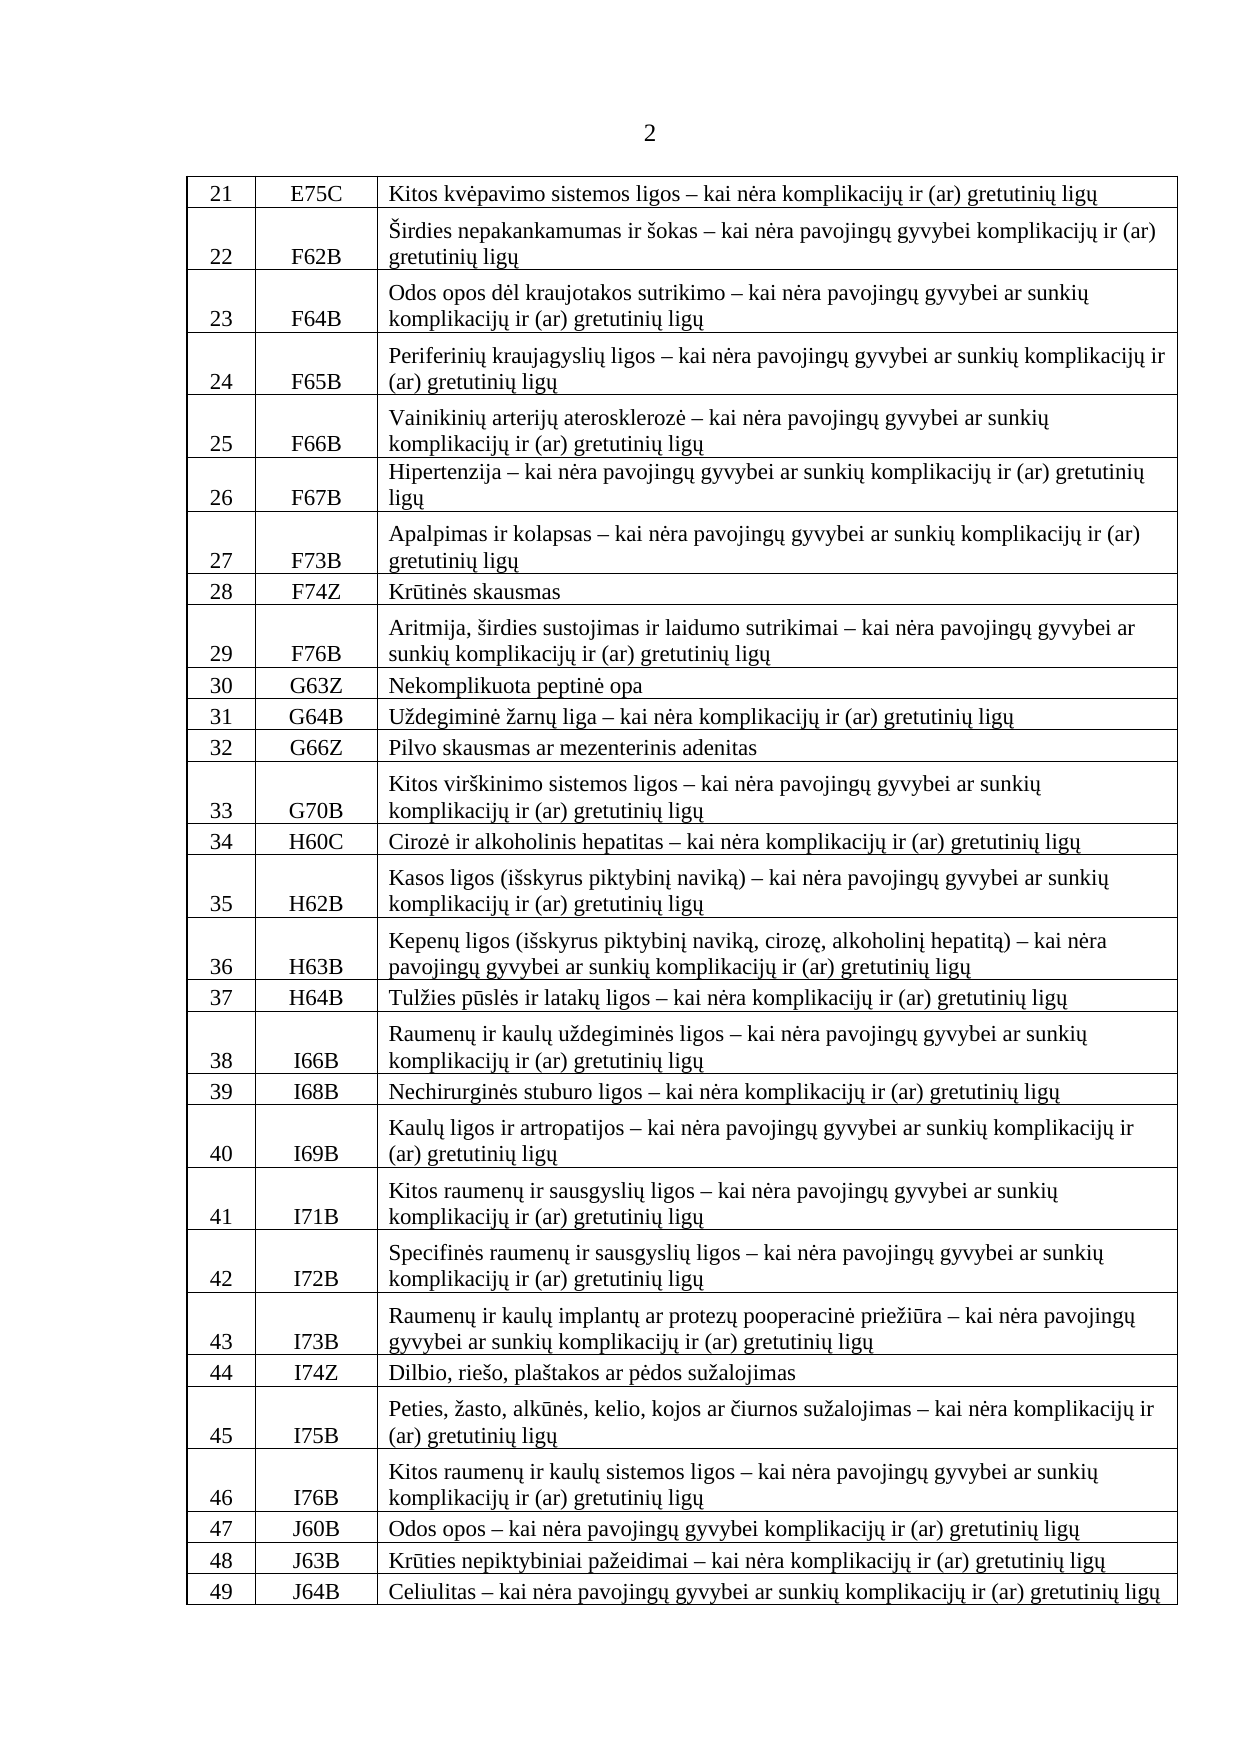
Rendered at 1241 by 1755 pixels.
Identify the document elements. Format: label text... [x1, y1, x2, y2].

table_cell 29 [188, 605, 255, 667]
table_cell 32 [188, 730, 255, 761]
table_cell Vainikinių arterijų aterosklerozė – kai nėra pavojingų gyvybei ar sunkių komplikacijų ir (ar) gretutinių ligų [378, 395, 1177, 457]
table_cell Dilbio, riešo, plaštakos ar pėdos sužalojimas [378, 1355, 1177, 1386]
table_cell F64B [256, 270, 377, 332]
table_cell I66B [256, 1012, 377, 1073]
table_cell I69B [256, 1105, 377, 1167]
table_cell F62B [256, 208, 377, 269]
table_cell 31 [188, 699, 255, 729]
table_cell F73B [256, 512, 377, 573]
table_cell Kasos ligos (išskyrus piktybinį naviką) – kai nėra pavojingų gyvybei ar sunkių komplikacijų ir (ar) gretutinių ligų [378, 855, 1177, 917]
table_cell Apalpimas ir kolapsas – kai nėra pavojingų gyvybei ar sunkių komplikacijų ir (ar) gretutinių ligų [378, 512, 1177, 573]
table_cell G66Z [256, 730, 377, 761]
table_cell 28 [188, 574, 255, 604]
table_cell I74Z [256, 1355, 377, 1386]
table_cell Specifinės raumenų ir sausgyslių ligos – kai nėra pavojingų gyvybei ar sunkių komplikacijų ir (ar) gretutinių ligų [378, 1230, 1177, 1292]
table_cell Kaulų ligos ir artropatijos – kai nėra pavojingų gyvybei ar sunkių komplikacijų ir (ar) gretutinių ligų [378, 1105, 1177, 1167]
table_cell 26 [188, 458, 255, 511]
table_cell 35 [188, 855, 255, 917]
table_cell H64B [256, 980, 377, 1011]
table_cell Raumenų ir kaulų implantų ar protezų pooperacinė priežiūra – kai nėra pavojingų gyvybei ar sunkių komplikacijų ir (ar) gretutinių ligų [378, 1293, 1177, 1354]
table_cell I76B [256, 1449, 377, 1511]
table_cell 40 [188, 1105, 255, 1167]
table_cell 34 [188, 824, 255, 854]
table_cell Kitos raumenų ir kaulų sistemos ligos – kai nėra pavojingų gyvybei ar sunkių komplikacijų ir (ar) gretutinių ligų [378, 1449, 1177, 1511]
table_cell 33 [188, 762, 255, 823]
table_cell Širdies nepakankamumas ir šokas – kai nėra pavojingų gyvybei komplikacijų ir (ar) gretutinių ligų [378, 208, 1177, 269]
table_cell Tulžies pūslės ir latakų ligos – kai nėra komplikacijų ir (ar) gretutinių ligų [378, 980, 1177, 1011]
table_cell 30 [188, 668, 255, 698]
table_cell 22 [188, 208, 255, 269]
table_cell F65B [256, 333, 377, 394]
table_cell I68B [256, 1074, 377, 1104]
table_cell F66B [256, 395, 377, 457]
table_cell 44 [188, 1355, 255, 1386]
table_cell Nechirurginės stuburo ligos – kai nėra komplikacijų ir (ar) gretutinių ligų [378, 1074, 1177, 1104]
table_cell Hipertenzija – kai nėra pavojingų gyvybei ar sunkių komplikacijų ir (ar) gretutinių ligų [378, 458, 1177, 511]
table_cell G63Z [256, 668, 377, 698]
table_cell F76B [256, 605, 377, 667]
table_cell 41 [188, 1168, 255, 1229]
table_cell J60B [256, 1512, 377, 1542]
table_cell 21 [188, 177, 255, 207]
table_cell Kitos virškinimo sistemos ligos – kai nėra pavojingų gyvybei ar sunkių komplikacijų ir (ar) gretutinių ligų [378, 762, 1177, 823]
table_cell 43 [188, 1293, 255, 1354]
table_cell Kitos raumenų ir sausgyslių ligos – kai nėra pavojingų gyvybei ar sunkių komplikacijų ir (ar) gretutinių ligų [378, 1168, 1177, 1229]
table_cell 23 [188, 270, 255, 332]
table_cell Celiulitas – kai nėra pavojingų gyvybei ar sunkių komplikacijų ir (ar) gretutinių ligų [378, 1574, 1177, 1604]
table_cell Kepenų ligos (išskyrus piktybinį naviką, cirozę, alkoholinį hepatitą) – kai nėra pavojingų gyvybei ar sunkių komplikacijų ir (ar) gretutinių ligų [378, 918, 1177, 979]
table_cell 47 [188, 1512, 255, 1542]
table_cell I71B [256, 1168, 377, 1229]
table_cell 46 [188, 1449, 255, 1511]
table_cell 37 [188, 980, 255, 1011]
table_cell Uždegiminė žarnų liga – kai nėra komplikacijų ir (ar) gretutinių ligų [378, 699, 1177, 729]
table_cell F74Z [256, 574, 377, 604]
table_cell I72B [256, 1230, 377, 1292]
table_cell Kitos kvėpavimo sistemos ligos – kai nėra komplikacijų ir (ar) gretutinių ligų [378, 177, 1177, 207]
table_cell H63B [256, 918, 377, 979]
table_cell E75C [256, 177, 377, 207]
table_cell 36 [188, 918, 255, 979]
table_cell Odos opos dėl kraujotakos sutrikimo – kai nėra pavojingų gyvybei ar sunkių komplikacijų ir (ar) gretutinių ligų [378, 270, 1177, 332]
table_cell Pilvo skausmas ar mezenterinis adenitas [378, 730, 1177, 761]
table_cell I73B [256, 1293, 377, 1354]
table_cell Odos opos – kai nėra pavojingų gyvybei komplikacijų ir (ar) gretutinių ligų [378, 1512, 1177, 1542]
table_cell H62B [256, 855, 377, 917]
table_cell Krūtinės skausmas [378, 574, 1177, 604]
table_cell 24 [188, 333, 255, 394]
table_cell 27 [188, 512, 255, 573]
table_cell G64B [256, 699, 377, 729]
table_cell 25 [188, 395, 255, 457]
table_cell G70B [256, 762, 377, 823]
table_cell J63B [256, 1543, 377, 1573]
table_cell Aritmija, širdies sustojimas ir laidumo sutrikimai – kai nėra pavojingų gyvybei ar sunkių komplikacijų ir (ar) gretutinių ligų [378, 605, 1177, 667]
table_cell 49 [188, 1574, 255, 1604]
table_cell 48 [188, 1543, 255, 1573]
table_cell Cirozė ir alkoholinis hepatitas – kai nėra komplikacijų ir (ar) gretutinių ligų [378, 824, 1177, 854]
table_cell 39 [188, 1074, 255, 1104]
table_cell H60C [256, 824, 377, 854]
table_cell Raumenų ir kaulų uždegiminės ligos – kai nėra pavojingų gyvybei ar sunkių komplikacijų ir (ar) gretutinių ligų [378, 1012, 1177, 1073]
table_cell 45 [188, 1387, 255, 1448]
table_cell I75B [256, 1387, 377, 1448]
table_cell 42 [188, 1230, 255, 1292]
table_cell Nekomplikuota peptinė opa [378, 668, 1177, 698]
table_cell 38 [188, 1012, 255, 1073]
table_cell Peties, žasto, alkūnės, kelio, kojos ar čiurnos sužalojimas – kai nėra komplikacijų ir (ar) gretutinių ligų [378, 1387, 1177, 1448]
table_cell Krūties nepiktybiniai pažeidimai – kai nėra komplikacijų ir (ar) gretutinių ligų [378, 1543, 1177, 1573]
table_cell J64B [256, 1574, 377, 1604]
table_cell F67B [256, 458, 377, 511]
table_cell Periferinių kraujagyslių ligos – kai nėra pavojingų gyvybei ar sunkių komplikacijų ir (ar) gretutinių ligų [378, 333, 1177, 394]
